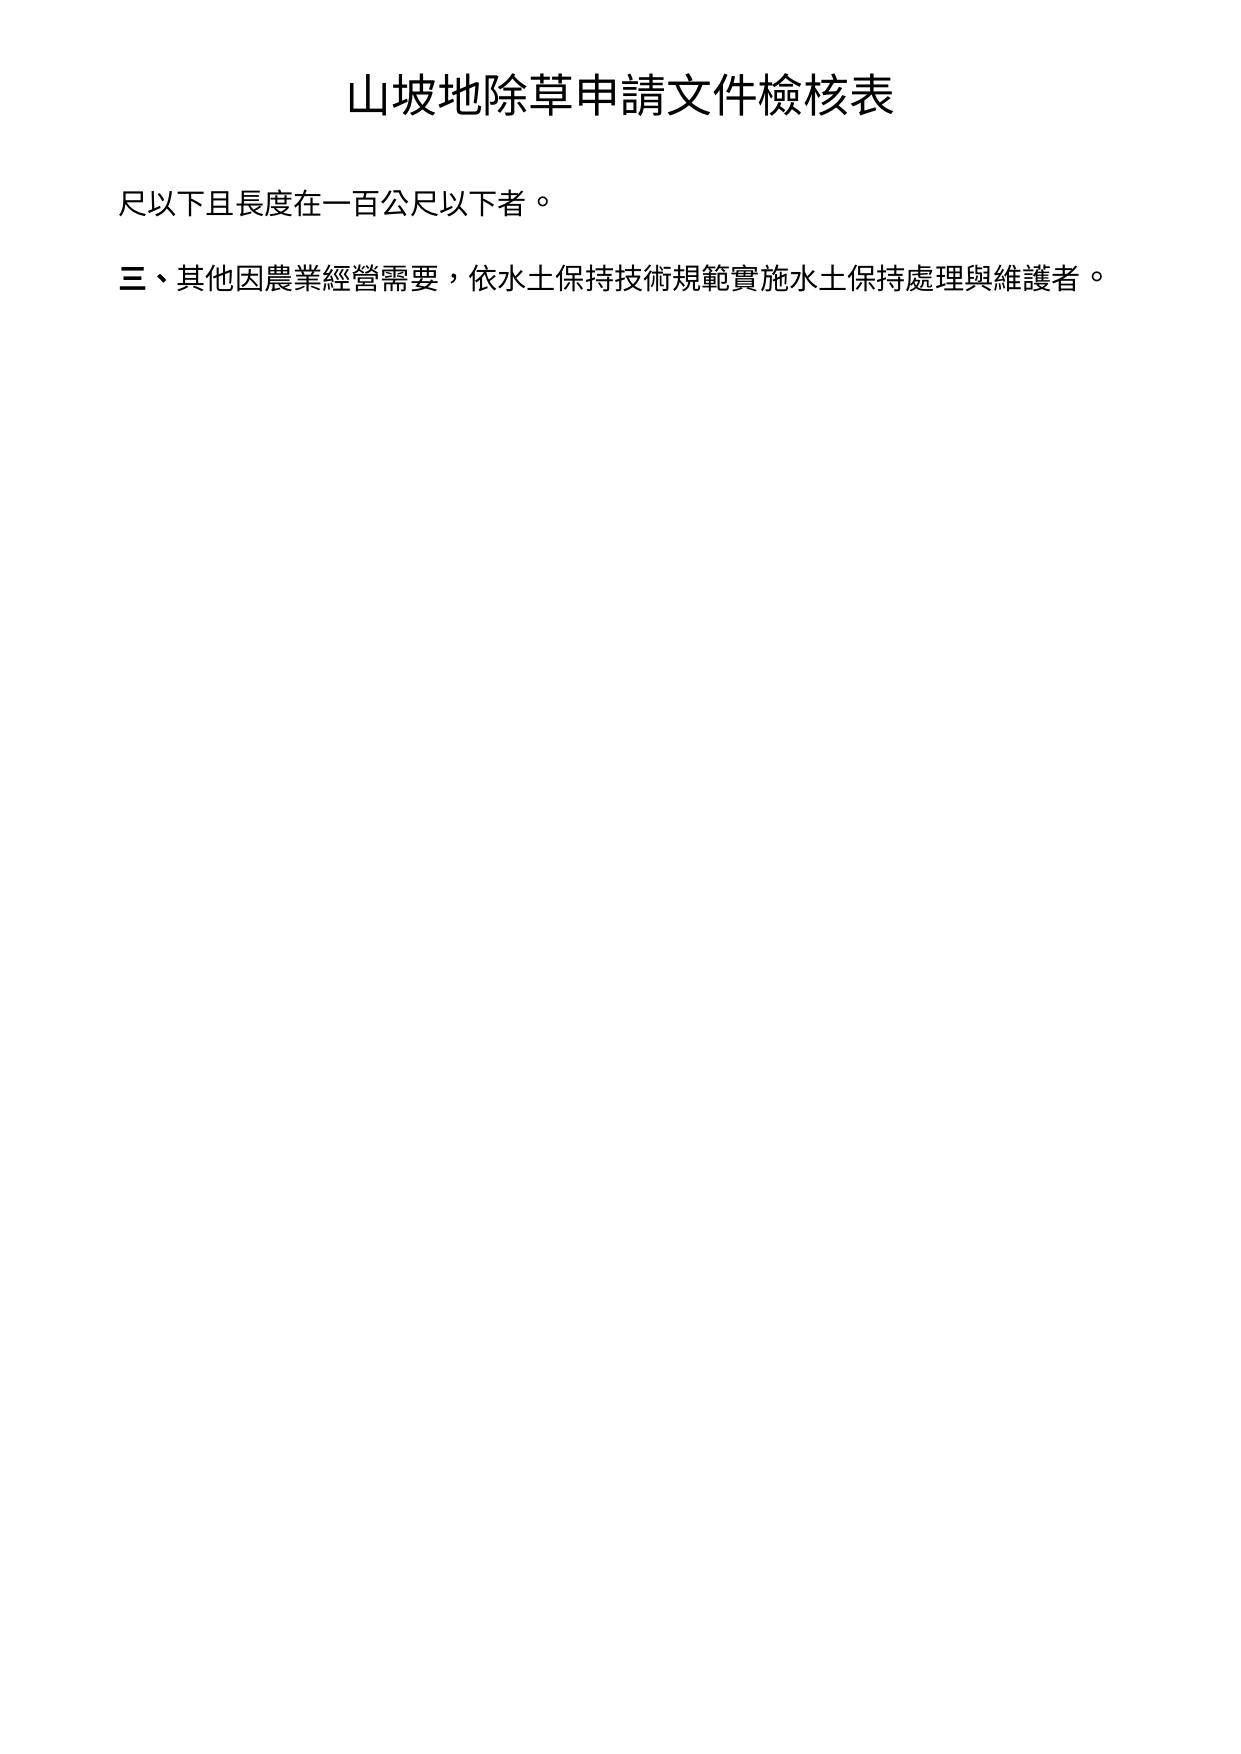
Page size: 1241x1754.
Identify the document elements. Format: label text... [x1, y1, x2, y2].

text 三、其他因農業經營需要，依水土保持技術規範實施水土保持處理與維護者。 [118, 237, 1122, 312]
text 尺以下且長度在一百公尺以下者。 [118, 162, 1122, 237]
